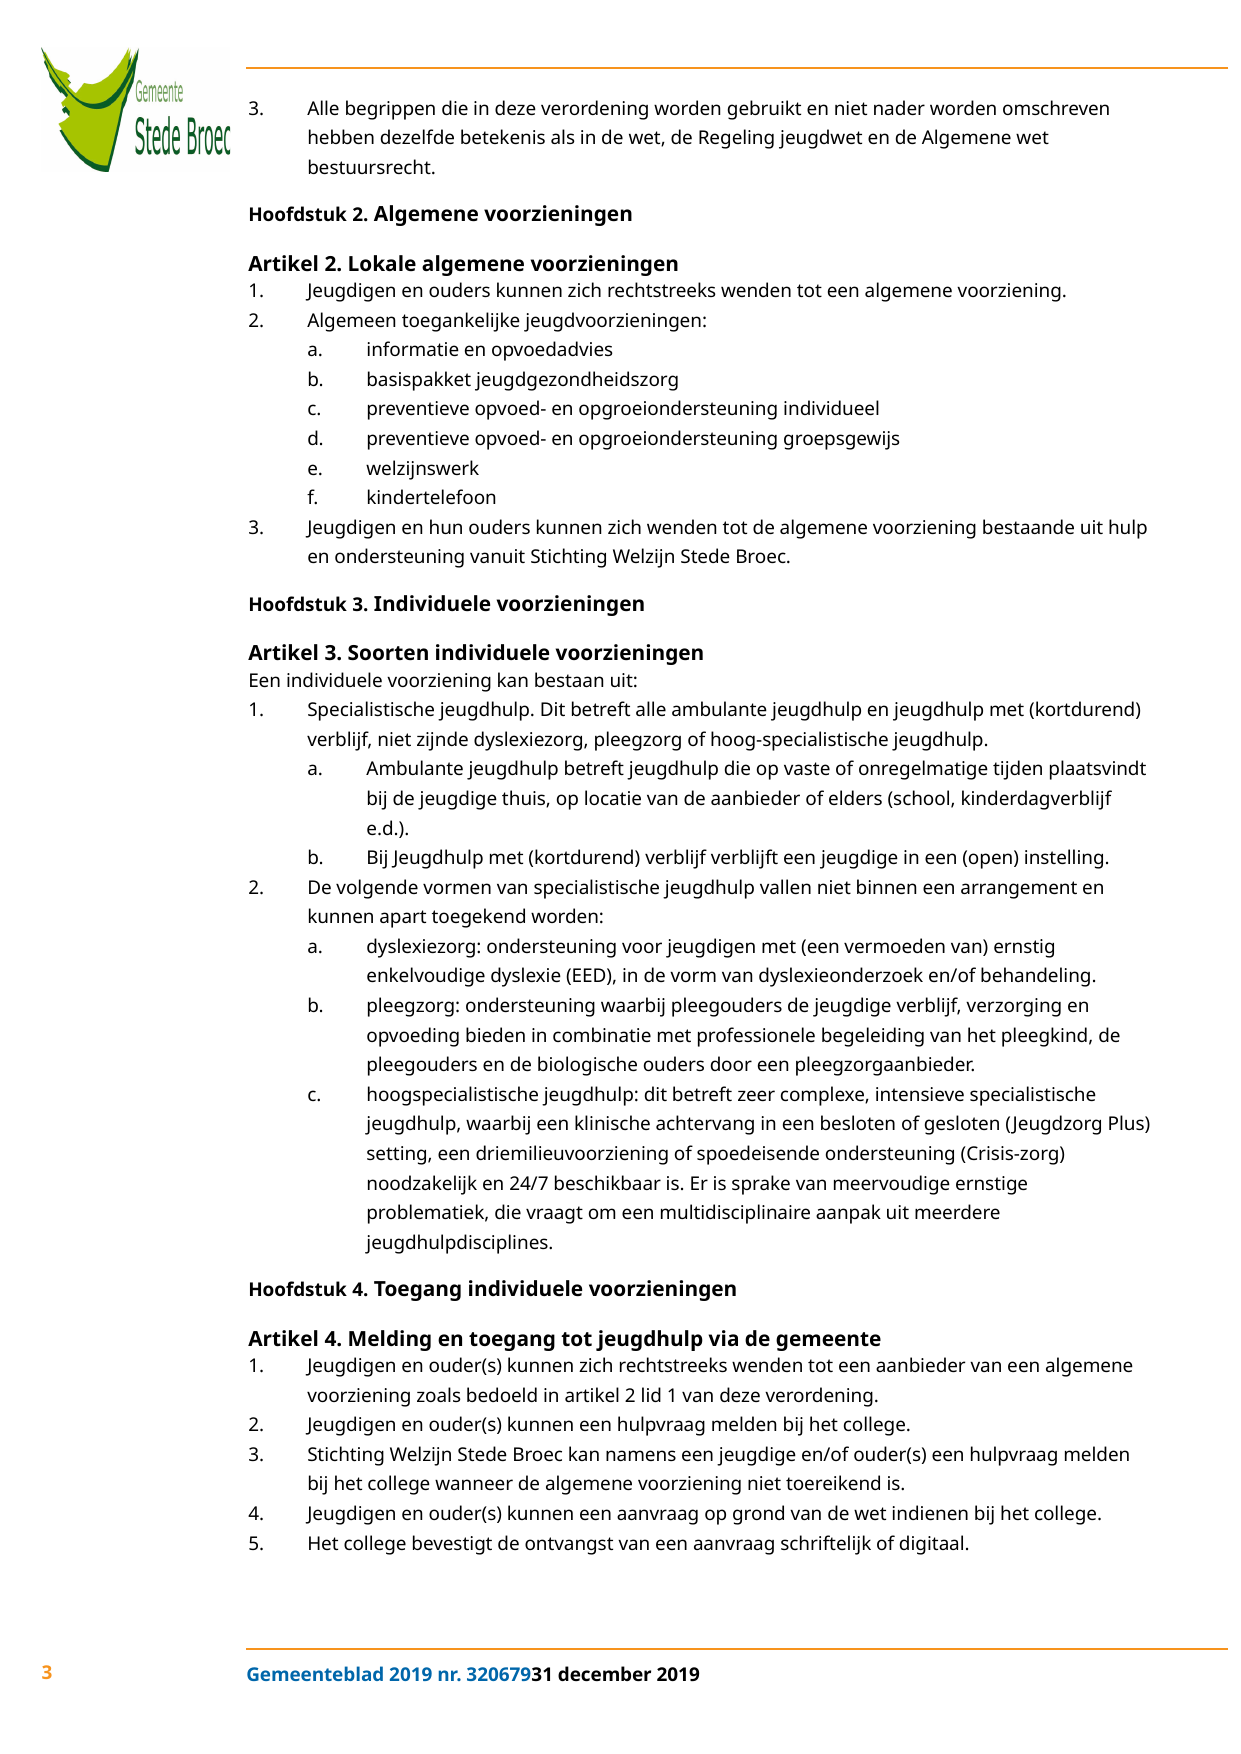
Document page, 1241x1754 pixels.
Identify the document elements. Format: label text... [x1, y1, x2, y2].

list basispakket jeugdgezondheidszorg [307, 366, 1152, 392]
text Een individuele voorziening kan bestaan uit: [248, 667, 1152, 693]
text Hoofdstuk 3. Individuele voorzieningen [248, 589, 1152, 618]
list kindertelefoon [307, 484, 1152, 510]
list Jeugdigen en ouder(s) kunnen zich rechtstreeks wenden tot een aanbieder van een algemene voorziening zoals bedoeld in artikel 2 lid 1 van deze verordening. [248, 1352, 1152, 1408]
list informatie en opvoedadvies [307, 336, 1152, 362]
text Hoofdstuk 2. Algemene voorzieningen [248, 199, 1152, 228]
text Artikel 3. Soorten individuele voorzieningen [248, 638, 1152, 667]
list Jeugdigen en ouder(s) kunnen een hulpvraag melden bij het college. [248, 1411, 1152, 1437]
list De volgende vormen van specialistische jeugdhulp vallen niet binnen een arrangement en kunnen apart toegekend worden: [248, 874, 1152, 929]
list Jeugdigen en hun ouders kunnen zich wenden tot de algemene voorziening bestaande uit hulp en ondersteuning vanuit Stichting Welzijn Stede Broec. [248, 514, 1152, 569]
list Jeugdigen en ouders kunnen zich rechtstreeks wenden tot een algemene voorziening. [248, 277, 1152, 303]
list Het college bevestigt de ontvangst van een aanvraag schriftelijk of digitaal. [248, 1530, 1152, 1556]
list preventieve opvoed- en opgroeiondersteuning individueel [307, 396, 1152, 421]
list Specialistische jeugdhulp. Dit betreft alle ambulante jeugdhulp en jeugdhulp met (kortdurend) verblijf, niet zijnde dyslexiezorg, pleegzorg of hoog-specialistische jeugdhulp. [248, 696, 1152, 752]
text Artikel 2. Lokale algemene voorzieningen [248, 249, 1152, 277]
list Bij Jeugdhulp met (kortdurend) verblijf verblijft een jeugdige in een (open) instelling. [307, 844, 1152, 870]
list pleegzorg: ondersteuning waarbij pleegouders de jeugdige verblijf, verzorging en opvoeding bieden in combinatie met professionele begeleiding van het pleegkind, de pleegouders en de biologische ouders door een pleegzorgaanbieder. [307, 992, 1152, 1077]
list welzijnswerk [307, 455, 1152, 481]
list Jeugdigen en ouder(s) kunnen een aanvraag op grond van de wet indienen bij het college. [248, 1500, 1152, 1526]
list Algemeen toegankelijke jeugdvoorzieningen: [248, 307, 1152, 333]
list Alle begrippen die in deze verordening worden gebruikt en niet nader worden omschreven hebben dezelfde betekenis als in de wet, de Regeling jeugdwet en de Algemene wet bestuursrecht. [248, 95, 1152, 180]
text Hoofdstuk 4. Toegang individuele voorzieningen [248, 1274, 1152, 1303]
list Ambulante jeugdhulp betreft jeugdhulp die op vaste of onregelmatige tijden plaatsvindt bij de jeugdige thuis, op locatie van de aanbieder of elders (school, kinderdagverblijf e.d.). [307, 756, 1152, 841]
text Artikel 4. Melding en toegang tot jeugdhulp via de gemeente [248, 1324, 1152, 1352]
list preventieve opvoed- en opgroeiondersteuning groepsgewijs [307, 425, 1152, 451]
list dyslexiezorg: ondersteuning voor jeugdigen met (een vermoeden van) ernstig enkelvoudige dyslexie (EED), in de vorm van dyslexieonderzoek en/of behandeling. [307, 933, 1152, 988]
list hoogspecialistische jeugdhulp: dit betreft zeer complexe, intensieve specialistische jeugdhulp, waarbij een klinische achtervang in een besloten of gesloten (Jeugdzorg Plus) setting, een driemilieuvoorziening of spoedeisende ondersteuning (Crisis-zorg) noodzakelijk en 24/7 beschikbaar is. Er is sprake van meervoudige ernstige problematiek, die vraagt om een multidisciplinaire aanpak uit meerdere jeugdhulpdisciplines. [307, 1081, 1152, 1255]
picture [41, 47, 231, 172]
list Stichting Welzijn Stede Broec kan namens een jeugdige en/of ouder(s) een hulpvraag melden bij het college wanneer de algemene voorziening niet toereikend is. [248, 1441, 1152, 1496]
